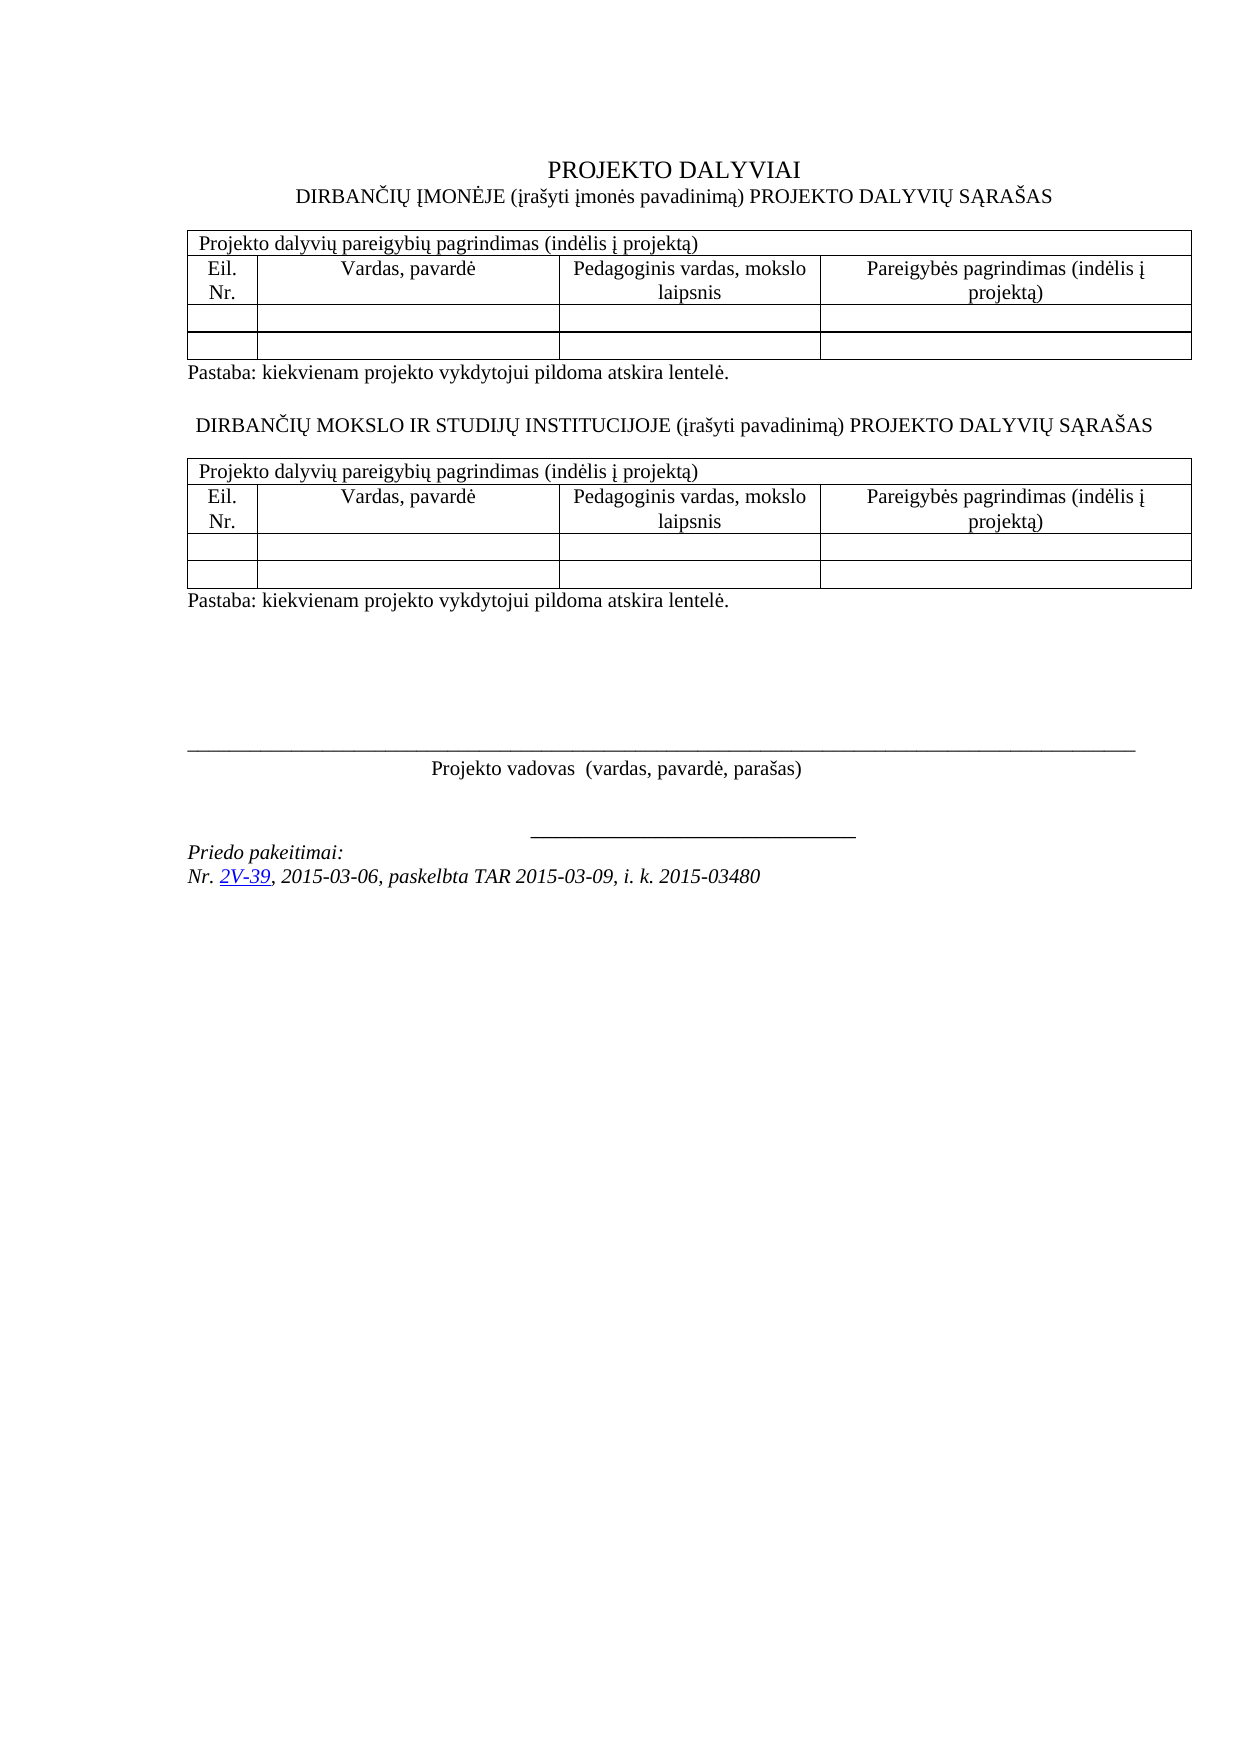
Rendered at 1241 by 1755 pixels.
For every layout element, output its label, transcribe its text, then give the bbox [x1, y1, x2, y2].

text Pastaba: kiekvienam projekto vykdytojui pildoma atskira lentelė. [187, 589, 1169, 612]
table_cell Pedagoginis vardas, mokslo laipsnis [560, 485, 820, 533]
table_header Projekto dalyvių pareigybių pagrindimas (indėlis į projektą) [188, 231, 1191, 255]
table_cell [821, 305, 1191, 331]
text PROJEKTO DALYVIAI [187, 155, 1161, 184]
table_cell Eil. Nr. [188, 485, 257, 533]
table_cell Vardas, pavardė [258, 485, 559, 533]
table_cell [258, 333, 559, 359]
table_cell [188, 333, 257, 359]
table_cell [188, 305, 257, 331]
table_cell [188, 561, 257, 587]
table_cell [258, 305, 559, 331]
text DIRBANČIŲ MOKSLO IR STUDIJŲ INSTITUCIJOJE (įrašyti pavadinimą) PROJEKTO DALYVIŲ SĄRAŠAS [187, 413, 1161, 437]
table_cell Vardas, pavardė [258, 256, 559, 304]
text DIRBANČIŲ ĮMONĖJE (įrašyti įmonės pavadinimą) PROJEKTO DALYVIŲ SĄRAŠAS [187, 184, 1161, 208]
table_cell [258, 534, 559, 560]
text Nr. 2V-39, 2015-03-06, paskelbta TAR 2015-03-09, i. k. 2015-03480 [187, 864, 1169, 888]
table_cell [821, 534, 1191, 560]
table_cell [821, 333, 1191, 359]
table_cell [188, 534, 257, 560]
table_cell [560, 305, 820, 331]
text Priedo pakeitimai: [187, 840, 1169, 864]
table_cell [560, 534, 820, 560]
table_cell [560, 333, 820, 359]
table_cell Pedagoginis vardas, mokslo laipsnis [560, 256, 820, 304]
text Projekto vadovas (vardas, pavardė, parašas) [187, 756, 1169, 780]
text __________________________ [187, 812, 1169, 840]
text ___________________________________________________________________________________________ [187, 730, 1169, 754]
text Pastaba: kiekvienam projekto vykdytojui pildoma atskira lentelė. [187, 360, 1169, 384]
table_cell Pareigybės pagrindimas (indėlis į projektą) [821, 485, 1191, 533]
table_cell Eil. Nr. [188, 256, 257, 304]
table_cell [821, 561, 1191, 587]
table_cell [258, 561, 559, 587]
table_header Projekto dalyvių pareigybių pagrindimas (indėlis į projektą) [188, 459, 1191, 483]
table_cell [560, 561, 820, 587]
table_cell Pareigybės pagrindimas (indėlis į projektą) [821, 256, 1191, 304]
